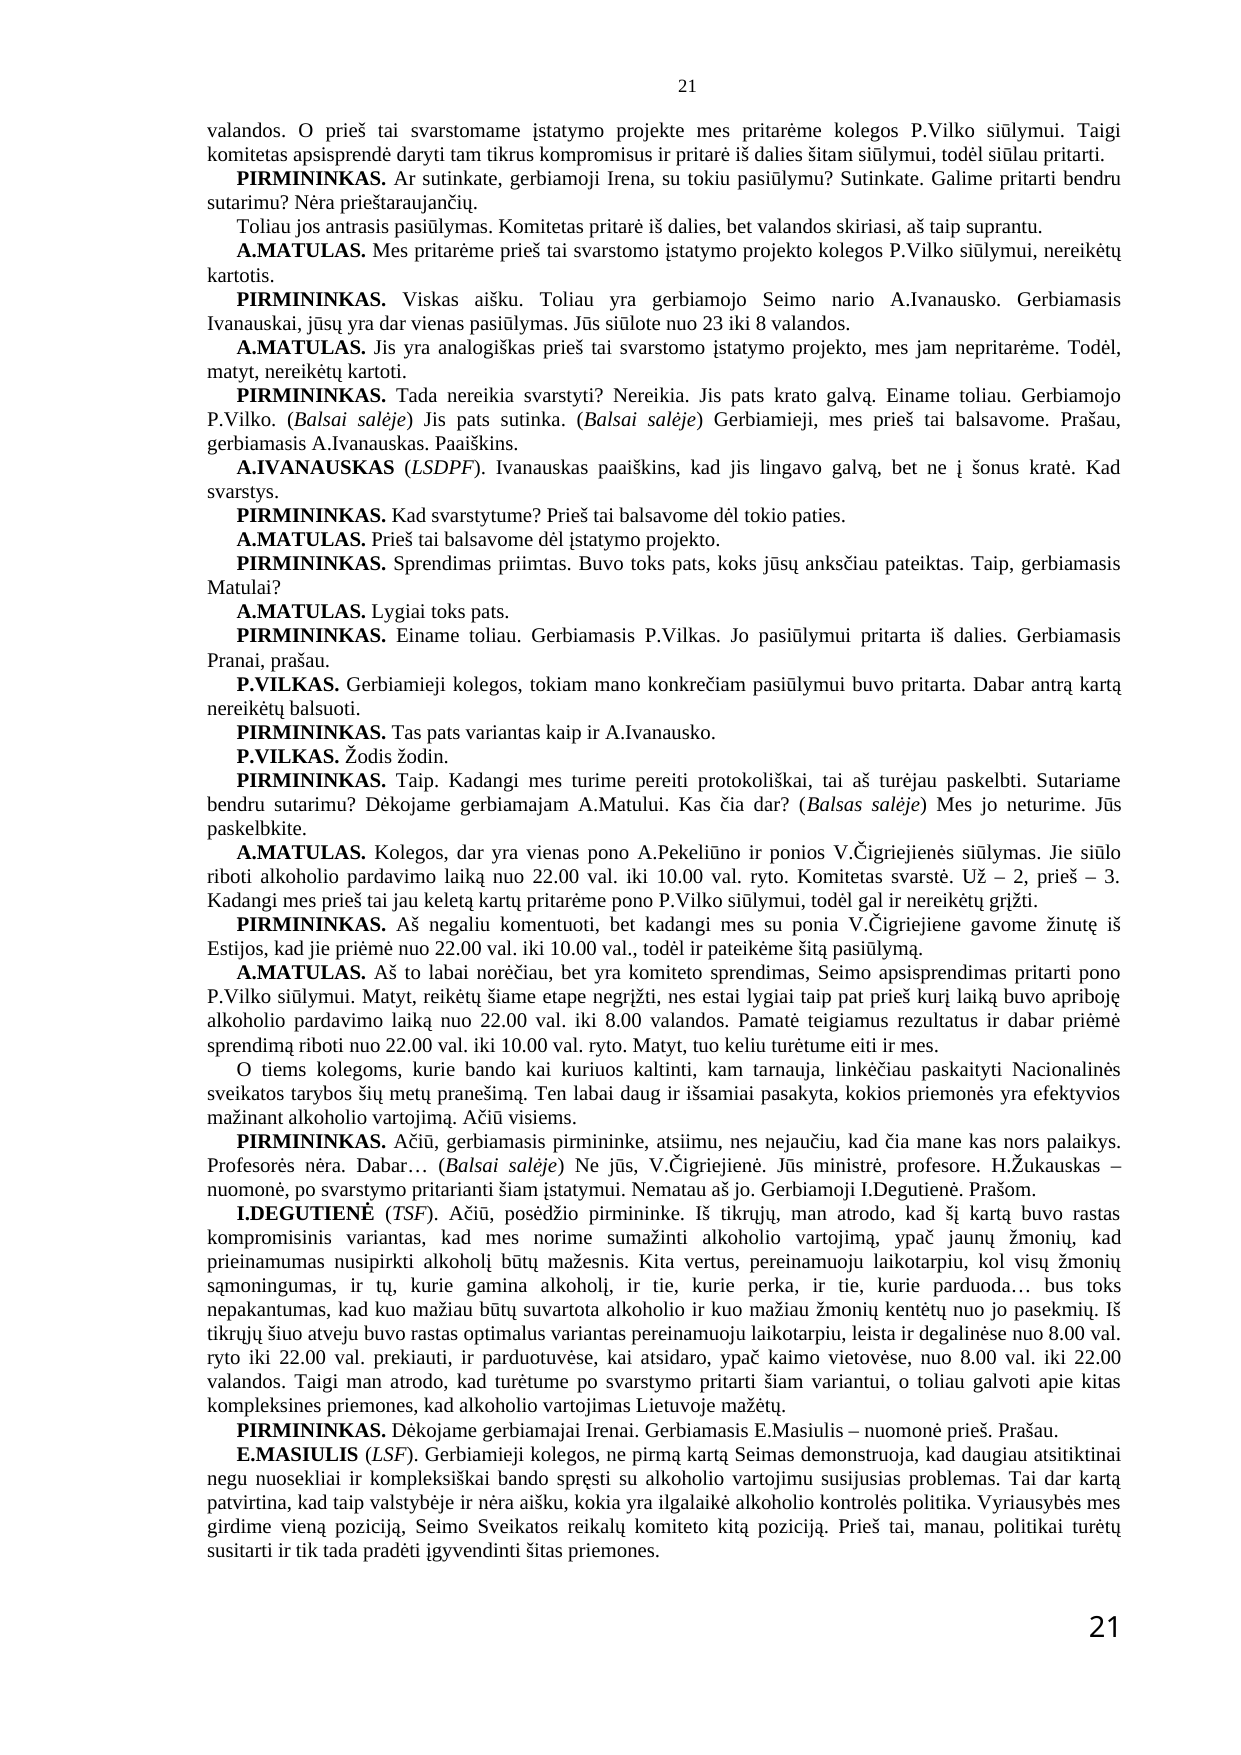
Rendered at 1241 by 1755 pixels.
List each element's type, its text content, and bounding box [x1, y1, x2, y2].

text PIRMININKAS. Dėkojame gerbiamajai Irenai. Gerbiamasis E.Masiulis – nuomonė prieš. Prašau. [207, 1417, 1122, 1442]
text E.MASIULIS (LSF). Gerbiamieji kolegos, ne pirmą kartą Seimas demonstruoja, kad daugiau atsitiktinai negu nuosekliai ir kompleksiškai bando spręsti su alkoholio vartojimu susijusias problemas. Tai dar kartą patvirtina, kad taip valstybėje ir nėra aišku, kokia yra ilgalaikė alkoholio kontrolės politika. Vyriausybės mes girdime vieną poziciją, Seimo Sveikatos reikalų komiteto kitą poziciją. Prieš tai, manau, politikai turėtų susitarti ir tik tada pradėti įgyvendinti šitas priemones. [207, 1442, 1122, 1562]
text PIRMININKAS. Einame toliau. Gerbiamasis P.Vilkas. Jo pasiūlymui pritarta iš dalies. Gerbiamasis Pranai, prašau. [207, 623, 1122, 672]
text PIRMININKAS. Viskas aišku. Toliau yra gerbiamojo Seimo nario A.Ivanausko. Gerbiamasis Ivanauskai, jūsų yra dar vienas pasiūlymas. Jūs siūlote nuo 23 iki 8 valandos. [207, 287, 1122, 335]
text P.VILKAS. Žodis žodin. [207, 744, 1122, 768]
text I.DEGUTIENĖ (TSF). Ačiū, posėdžio pirmininke. Iš tikrųjų, man atrodo, kad šį kartą buvo rastas kompromisinis variantas, kad mes norime sumažinti alkoholio vartojimą, ypač jaunų žmonių, kad prieinamumas nusipirkti alkoholį būtų mažesnis. Kita vertus, pereinamuoju laikotarpiu, kol visų žmonių sąmoningumas, ir tų, kurie gamina alkoholį, ir tie, kurie perka, ir tie, kurie parduoda… bus toks nepakantumas, kad kuo mažiau būtų suvartota alkoholio ir kuo mažiau žmonių kentėtų nuo jo pasekmių. Iš tikrųjų šiuo atveju buvo rastas optimalus variantas pereinamuoju laikotarpiu, leista ir degalinėse nuo 8.00 val. ryto iki 22.00 val. prekiauti, ir parduotuvėse, kai atsidaro, ypač kaimo vietovėse, nuo 8.00 val. iki 22.00 valandos. Taigi man atrodo, kad turėtume po svarstymo pritarti šiam variantui, o toliau galvoti apie kitas kompleksines priemones, kad alkoholio vartojimas Lietuvoje mažėtų. [207, 1201, 1122, 1417]
text PIRMININKAS. Taip. Kadangi mes turime pereiti protokoliškai, tai aš turėjau paskelbti. Sutariame bendru sutarimu? Dėkojame gerbiamajam A.Matului. Kas čia dar? (Balsas salėje) Mes jo neturime. Jūs paskelbkite. [207, 768, 1122, 840]
text valandos. O prieš tai svarstomame įstatymo projekte mes pritarėme kolegos P.Vilko siūlymui. Taigi komitetas apsisprendė daryti tam tikrus kompromisus ir pritarė iš dalies šitam siūlymui, todėl siūlau pritarti. [207, 118, 1122, 166]
text PIRMININKAS. Kad svarstytume? Prieš tai balsavome dėl tokio paties. [207, 503, 1122, 527]
text A.MATULAS. Prieš tai balsavome dėl įstatymo projekto. [207, 527, 1122, 551]
text Toliau jos antrasis pasiūlymas. Komitetas pritarė iš dalies, bet valandos skiriasi, aš taip suprantu. [207, 214, 1122, 238]
text A.MATULAS. Aš to labai norėčiau, bet yra komiteto sprendimas, Seimo apsisprendimas pritarti pono P.Vilko siūlymui. Matyt, reikėtų šiame etape negrįžti, nes estai lygiai taip pat prieš kurį laiką buvo apriboję alkoholio pardavimo laiką nuo 22.00 val. iki 8.00 valandos. Pamatė teigiamus rezultatus ir dabar priėmė sprendimą riboti nuo 22.00 val. iki 10.00 val. ryto. Matyt, tuo keliu turėtume eiti ir mes. [207, 960, 1122, 1057]
text A.MATULAS. Jis yra analogiškas prieš tai svarstomo įstatymo projekto, mes jam nepritarėme. Todėl, matyt, nereikėtų kartoti. [207, 335, 1122, 383]
text A.MATULAS. Kolegos, dar yra vienas pono A.Pekeliūno ir ponios V.Čigriejienės siūlymas. Jie siūlo riboti alkoholio pardavimo laiką nuo 22.00 val. iki 10.00 val. ryto. Komitetas svarstė. Už – 2, prieš – 3. Kadangi mes prieš tai jau keletą kartų pritarėme pono P.Vilko siūlymui, todėl gal ir nereikėtų grįžti. [207, 840, 1122, 912]
text A.MATULAS. Mes pritarėme prieš tai svarstomo įstatymo projekto kolegos P.Vilko siūlymui, nereikėtų kartotis. [207, 238, 1122, 287]
text PIRMININKAS. Tas pats variantas kaip ir A.Ivanausko. [207, 720, 1122, 744]
text PIRMININKAS. Tada nereikia svarstyti? Nereikia. Jis pats krato galvą. Einame toliau. Gerbiamojo P.Vilko. (Balsai salėje) Jis pats sutinka. (Balsai salėje) Gerbiamieji, mes prieš tai balsavome. Prašau, gerbiamasis A.Ivanauskas. Paaiškins. [207, 383, 1122, 455]
text A.IVANAUSKAS (LSDPF). Ivanauskas paaiškins, kad jis lingavo galvą, bet ne į šonus kratė. Kad svarstys. [207, 455, 1122, 503]
text PIRMININKAS. Aš negaliu komentuoti, bet kadangi mes su ponia V.Čigriejiene gavome žinutę iš Estijos, kad jie priėmė nuo 22.00 val. iki 10.00 val., todėl ir pateikėme šitą pasiūlymą. [207, 912, 1122, 960]
text P.VILKAS. Gerbiamieji kolegos, tokiam mano konkrečiam pasiūlymui buvo pritarta. Dabar antrą kartą nereikėtų balsuoti. [207, 672, 1122, 720]
text PIRMININKAS. Ačiū, gerbiamasis pirmininke, atsiimu, nes nejaučiu, kad čia mane kas nors palaikys. Profesorės nėra. Dabar… (Balsai salėje) Ne jūs, V.Čigriejienė. Jūs ministrė, profesore. H.Žukauskas – nuomonė, po svarstymo pritarianti šiam įstatymui. Nematau aš jo. Gerbiamoji I.Degutienė. Prašom. [207, 1129, 1122, 1201]
text PIRMININKAS. Ar sutinkate, gerbiamoji Irena, su tokiu pasiūlymu? Sutinkate. Galime pritarti bendru sutarimu? Nėra prieštaraujančių. [207, 166, 1122, 214]
text A.MATULAS. Lygiai toks pats. [207, 599, 1122, 623]
text O tiems kolegoms, kurie bando kai kuriuos kaltinti, kam tarnauja, linkėčiau paskaityti Nacionalinės sveikatos tarybos šių metų pranešimą. Ten labai daug ir išsamiai pasakyta, kokios priemonės yra efektyvios mažinant alkoholio vartojimą. Ačiū visiems. [207, 1057, 1122, 1129]
text PIRMININKAS. Sprendimas priimtas. Buvo toks pats, koks jūsų anksčiau pateiktas. Taip, gerbiamasis Matulai? [207, 551, 1122, 599]
